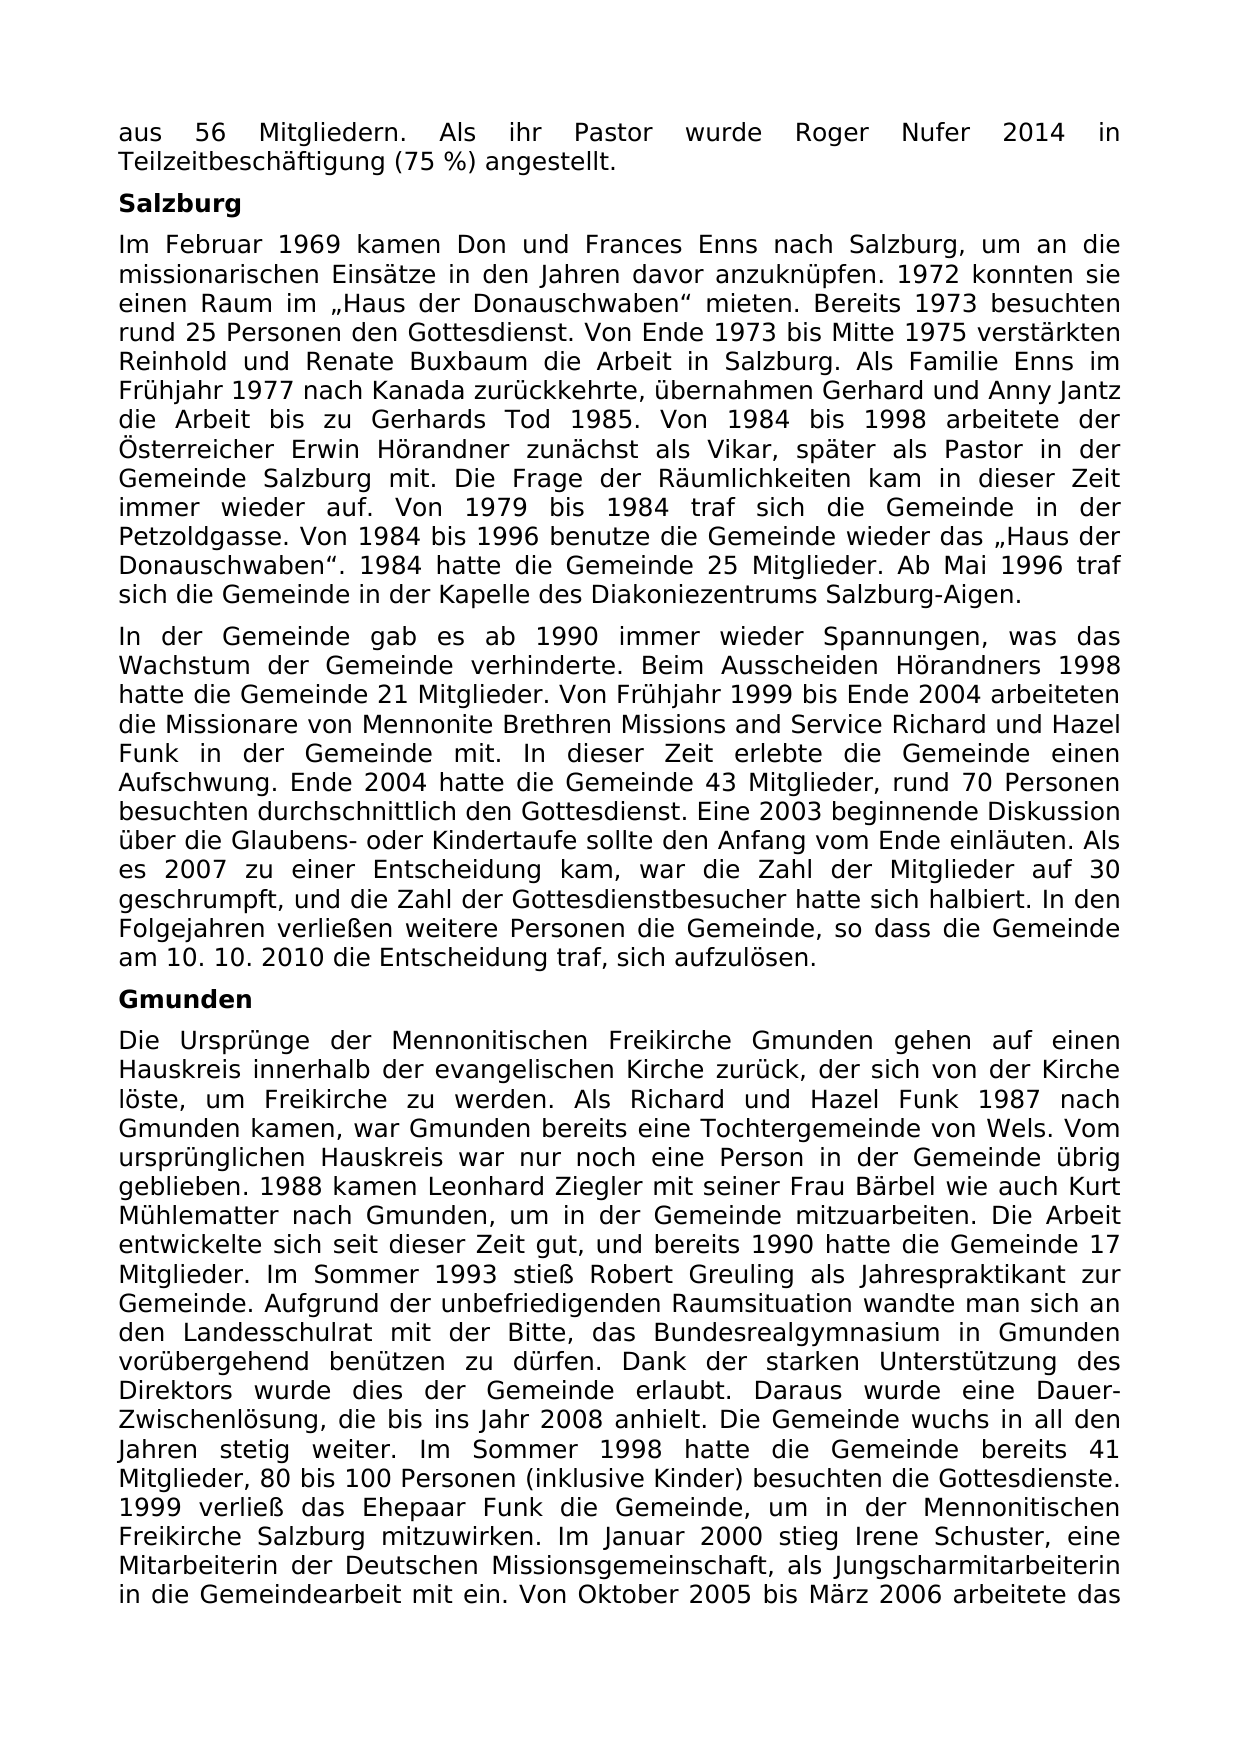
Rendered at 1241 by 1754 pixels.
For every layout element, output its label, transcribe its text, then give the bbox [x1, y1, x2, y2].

text Gmunden [118, 985, 1122, 1014]
text In der Gemeinde gab es ab 1990 immer wieder Spannungen, was das Wachstum der Gemeinde verhinderte. Beim Ausscheiden Hörandners 1998 hatte die Gemeinde 21 Mitglieder. Von Frühjahr 1999 bis Ende 2004 arbeiteten die Missionare von Mennonite Brethren Missions and Service Richard und Hazel Funk in der Gemeinde mit. In dieser Zeit erlebte die Gemeinde einen Aufschwung. Ende 2004 hatte die Gemeinde 43 Mitglieder, rund 70 Personen besuchten durchschnittlich den Gottesdienst. Eine 2003 beginnende Diskussion über die Glaubens- oder Kindertaufe sollte den Anfang vom Ende einläuten. Als es 2007 zu einer Entscheidung kam, war die Zahl der Mitglieder auf 30 geschrumpft, und die Zahl der Gottesdienstbesucher hatte sich halbiert. In den Folgejahren verließen weitere Personen die Gemeinde, so dass die Gemeinde am 10. 10. 2010 die Entscheidung traf, sich aufzulösen. [118, 622, 1122, 972]
text Im Februar 1969 kamen Don und Frances Enns nach Salzburg, um an die missionarischen Einsätze in den Jahren davor anzuknüpfen. 1972 konnten sie einen Raum im „Haus der Donauschwaben“ mieten. Bereits 1973 besuchten rund 25 Personen den Gottesdienst. Von Ende 1973 bis Mitte 1975 verstärkten Reinhold und Renate Buxbaum die Arbeit in Salzburg. Als Familie Enns im Frühjahr 1977 nach Kanada zurückkehrte, übernahmen Gerhard und Anny Jantz die Arbeit bis zu Gerhards Tod 1985. Von 1984 bis 1998 arbeitete der Österreicher Erwin Hörandner zunächst als Vikar, später als Pastor in der Gemeinde Salzburg mit. Die Frage der Räumlichkeiten kam in dieser Zeit immer wieder auf. Von 1979 bis 1984 traf sich die Gemeinde in der Petzoldgasse. Von 1984 bis 1996 benutze die Gemeinde wieder das „Haus der Donauschwaben“. 1984 hatte die Gemeinde 25 Mitglieder. Ab Mai 1996 traf sich die Gemeinde in der Kapelle des Diakoniezentrums Salzburg-Aigen. [118, 231, 1122, 610]
text Salzburg [118, 189, 1122, 218]
text aus 56 Mitgliedern. Als ihr Pastor wurde Roger Nufer 2014 in Teilzeitbeschäftigung (75 %) angestellt. [118, 118, 1122, 176]
text Die Ursprünge der Mennonitischen Freikirche Gmunden gehen auf einen Hauskreis innerhalb der evangelischen Kirche zurück, der sich von der Kirche löste, um Freikirche zu werden. Als Richard und Hazel Funk 1987 nach Gmunden kamen, war Gmunden bereits eine Tochtergemeinde von Wels. Vom ursprünglichen Hauskreis war nur noch eine Person in der Gemeinde übrig geblieben. 1988 kamen Leonhard Ziegler mit seiner Frau Bärbel wie auch Kurt Mühlematter nach Gmunden, um in der Gemeinde mitzuarbeiten. Die Arbeit entwickelte sich seit dieser Zeit gut, und bereits 1990 hatte die Gemeinde 17 Mitglieder. Im Sommer 1993 stieß Robert Greuling als Jahrespraktikant zur Gemeinde. Aufgrund der unbefriedigenden Raumsituation wandte man sich an den Landesschulrat mit der Bitte, das Bundesrealgymnasium in Gmunden vorübergehend benützen zu dürfen. Dank der starken Unterstützung des Direktors wurde dies der Gemeinde erlaubt. Daraus wurde eine Dauer-Zwischenlösung, die bis ins Jahr 2008 anhielt. Die Gemeinde wuchs in all den Jahren stetig weiter. Im Sommer 1998 hatte die Gemeinde bereits 41 Mitglieder, 80 bis 100 Personen (inklusive Kinder) besuchten die Gottesdienste. 1999 verließ das Ehepaar Funk die Gemeinde, um in der Mennonitischen Freikirche Salzburg mitzuwirken. Im Januar 2000 stieg Irene Schuster, eine Mitarbeiterin der Deutschen Missionsgemeinschaft, als Jungscharmitarbeiterin in die Gemeindearbeit mit ein. Von Oktober 2005 bis März 2006 arbeitete das [118, 1026, 1122, 1610]
